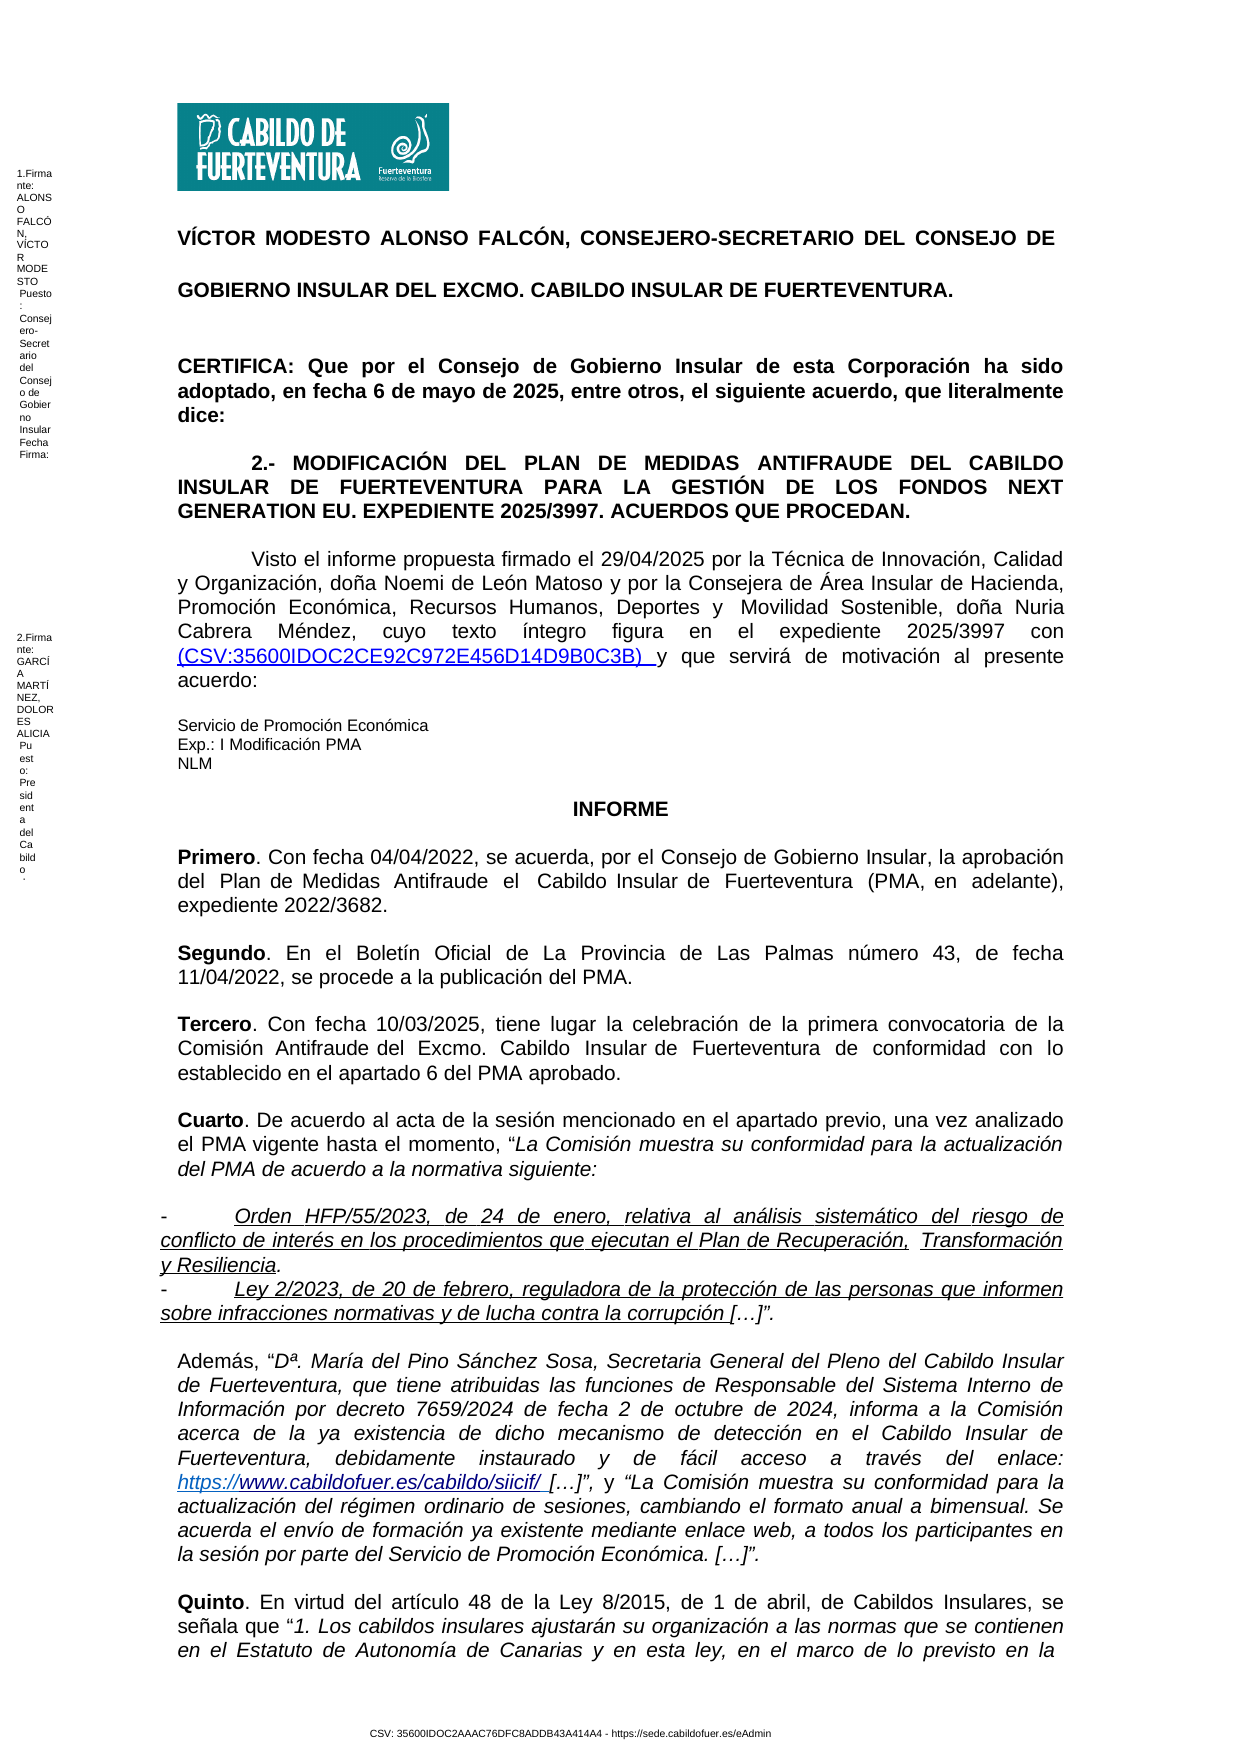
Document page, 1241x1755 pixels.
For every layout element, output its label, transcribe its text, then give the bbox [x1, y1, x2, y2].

text Cuarto. De acuerdo al acta de la sesión mencionado en el apartado previo, una vez analizado el PMA vigente hasta el momento, “La Comisión muestra su conformidad para la actualización del PMA de acuerdo a la normativa siguiente: [177, 1081, 1064, 1153]
subtitle INFORME [160, 769, 1081, 793]
text Servicio de Promoción Económica Exp.: I Modificación PMA [177, 688, 464, 726]
text 2.Firmante: GARCÍA MARTÍNEZ, DOLORES ALICIA [17, 631, 54, 739]
text Quinto. En virtud del artículo 48 de la Ley 8/2015, de 1 de abril, de Cabildos Insulares, se señala que “1. Los cabildos insulares ajustarán su organización a las normas que se contienen en el Estatuto de Autonomía de Canarias y en esta ley, en el marco de lo previsto en la [177, 1562, 1064, 1635]
text Segundo. En el Boletín Oficial de La Provincia de Las Palmas número 43, de fecha 11/04/2022, se procede a la publicación del PMA. [177, 913, 1064, 961]
list Ley 2/2023, de 20 de febrero, reguladora de la protección de las personas que informen sobre infracciones normativas y de lucha contra la corrupción […]”. [160, 1249, 1064, 1297]
text CERTIFICA: Que por el Consejo de Gobierno Insular de esta Corporación ha sido adoptado, en fecha 6 de mayo de 2025, entre otros, el siguiente acuerdo, que literalmente dice: [177, 327, 1064, 399]
text Puesto: Presidenta del Cabildo de Fuerteventura Fecha Firma: 07/05/2025 08:55:52 [19, 740, 36, 879]
text 2.- MODIFICACIÓN DEL PLAN DE MEDIDAS ANTIFRAUDE DEL CABILDO INSULAR DE FUERTEVENTURA PARA LA GESTIÓN DE LOS FONDOS NEXT GENERATION EU. EXPEDIENTE 2025/3997. ACUERDOS QUE PROCEDAN. [177, 423, 1064, 495]
list Orden HFP/55/2023, de 24 de enero, relativa al análisis sistemático del riesgo de conflicto de interés en los procedimientos que ejecutan el Plan de Recuperación, Transformación y Resiliencia. [160, 1177, 1064, 1249]
text Puesto: Consejero-Secretario del Consejo de Gobierno Insular Fecha Firma: 06/05/2025 13:03:18 [19, 288, 52, 463]
text Primero. Con fecha 04/04/2022, se acuerda, por el Consejo de Gobierno Insular, la aprobación del Plan de Medidas Antifraude el Cabildo Insular de Fuerteventura (PMA, en adelante), expediente 2022/3682. [177, 817, 1064, 889]
text NLM [177, 726, 1241, 746]
text Tercero. Con fecha 10/03/2025, tiene lugar la celebración de la primera convocatoria de la Comisión Antifraude del Excmo. Cabildo Insular de Fuerteventura de conformidad con lo establecido en el apartado 6 del PMA aprobado. [177, 985, 1064, 1057]
subtitle VÍCTOR MODESTO ALONSO FALCÓN, CONSEJERO-SECRETARIO DEL CONSEJO DE GOBIERNO INSULAR DEL EXCMO. CABILDO INSULAR DE FUERTEVENTURA. [177, 226, 1166, 301]
text Además, “Dª. María del Pino Sánchez Sosa, Secretaria General del Pleno del Cabildo Insular de Fuerteventura, que tiene atribuidas las funciones de Responsable del Sistema Interno de Información por decreto 7659/2024 de fecha 2 de octubre de 2024, informa a la Comisión acerca de la ya existencia de dicho mecanismo de detección en el Cabildo Insular de Fuerteventura, debidamente instaurado y de fácil acceso a través del enlace: https://www.cabildofuer.es/cabildo/siicif/ […]”, y “La Comisión muestra su conformidad para la actualización del régimen ordinario de sesiones, cambiando el formato anual a bimensual. Se acuerda el envío de formación ya existente mediante enlace web, a todos los participantes en la sesión por parte del Servicio de Promoción Económica. […]”. [177, 1321, 1064, 1539]
text 1.Firmante: ALONSO FALCÓN, VÍCTOR MODESTO [17, 167, 54, 287]
text Visto el informe propuesta firmado el 29/04/2025 por la Técnica de Innovación, Calidad y Organización, doña Noemi de León Matoso y por la Consejera de Área Insular de Hacienda, Promoción Económica, Recursos Humanos, Deportes y Movilidad Sostenible, doña Nuria Cabrera Méndez, cuyo texto íntegro figura en el expediente 2025/3997 con (CSV:35600IDOC2CE92C972E456D14D9B0C3B) y que servirá de motivación al presente acuerdo: [177, 519, 1064, 664]
